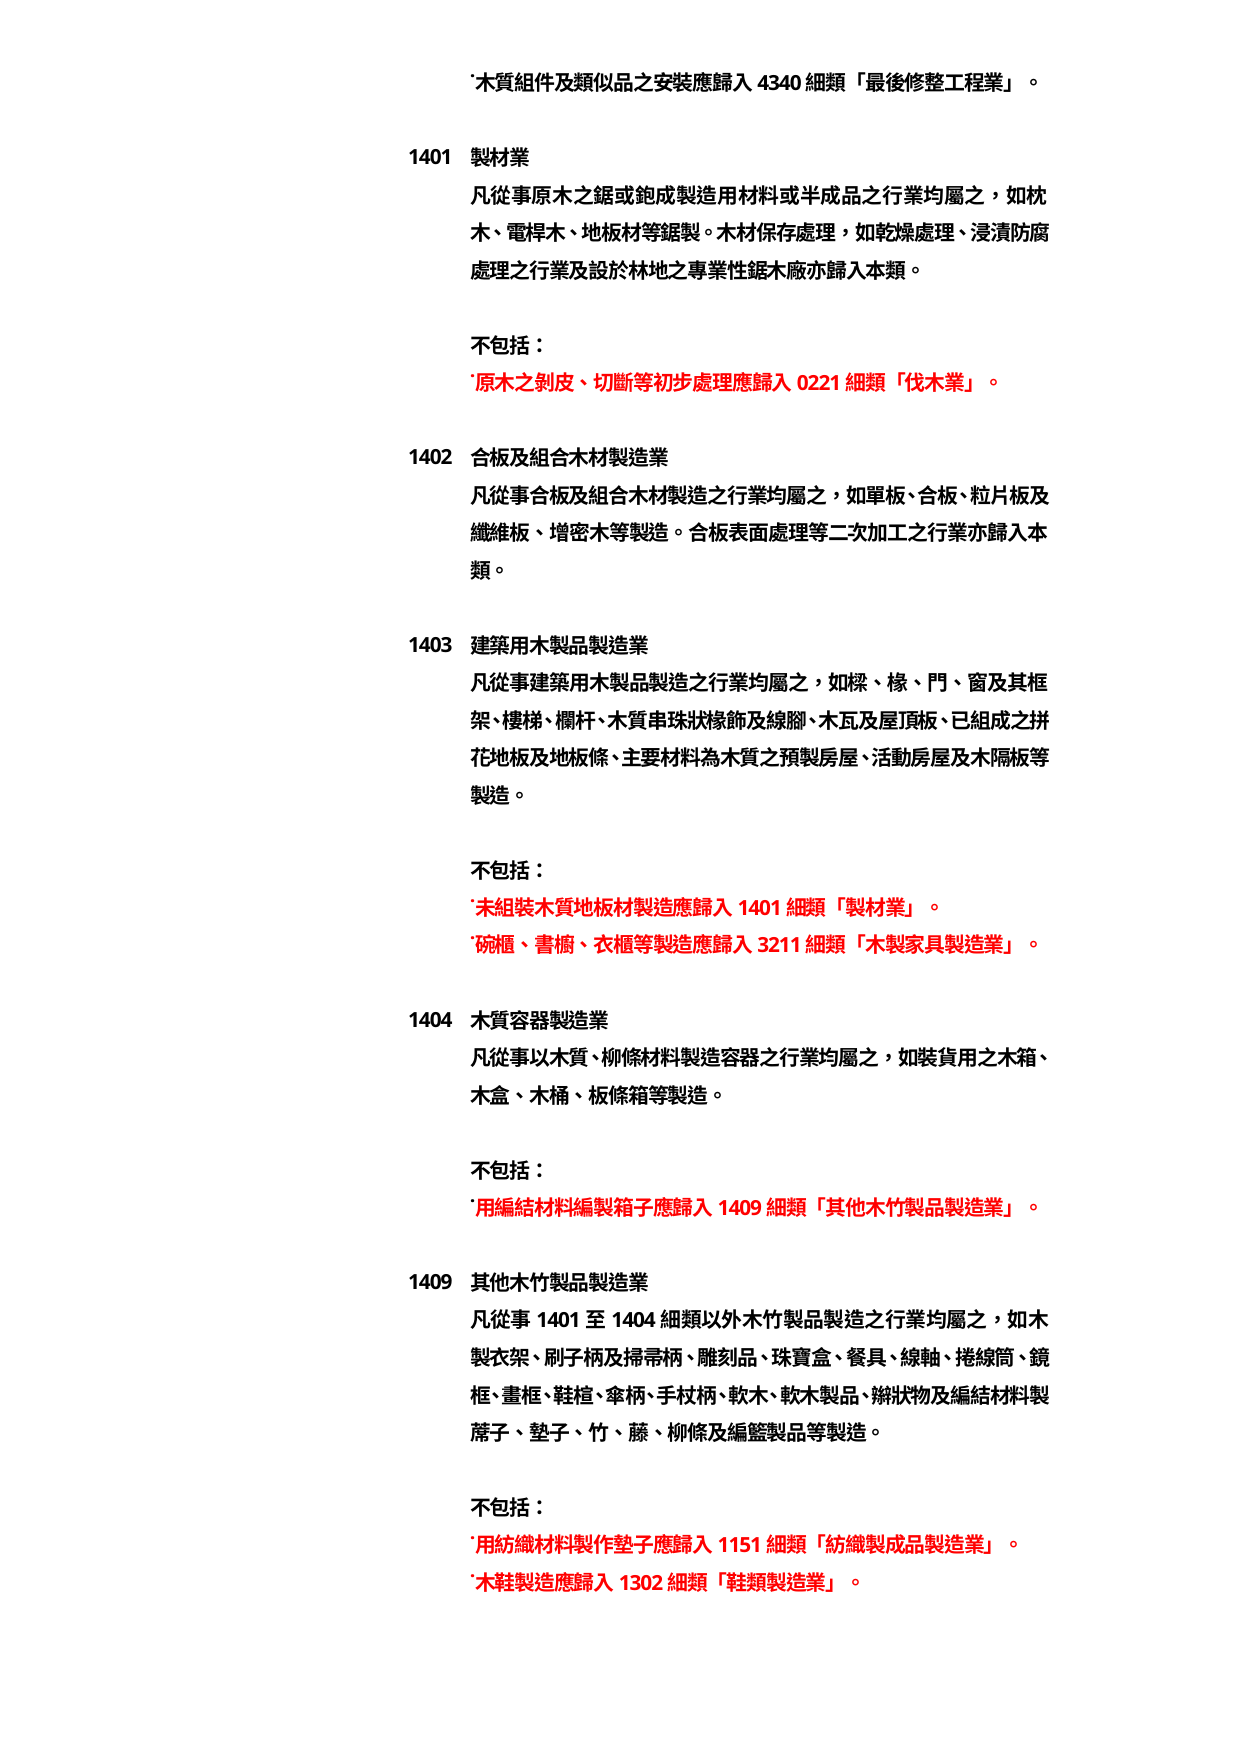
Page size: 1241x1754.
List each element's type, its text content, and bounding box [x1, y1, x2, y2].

table_cell [335, 625, 394, 1000]
table_cell 1402 [394, 438, 467, 625]
table_cell 1401 [394, 138, 467, 438]
table_cell [335, 438, 394, 625]
table_cell [217, 63, 276, 138]
table_cell [394, 63, 467, 138]
table_cell 合板及組合木材製造業 凡從事合板及組合木材製造之行業均屬之，如單板、合板、粒片板及纖維板、增密木等製造。合板表面處理等二次加工之行業亦歸入本類。 [467, 438, 1053, 625]
table_cell [217, 1000, 276, 1263]
table_cell [276, 625, 335, 1000]
table_cell 製材業 凡從事原木之鋸或鉋成製造用材料或半成品之行業均屬之，如枕木、電桿木、地板材等鋸製。木材保存處理，如乾燥處理、浸漬防腐處理之行業及設於林地之專業性鋸木廠亦歸入本類。 不包括： ˙原木之剝皮、切斷等初步處理應歸入0221細類「伐木業」。 [467, 138, 1053, 438]
table_cell [335, 1263, 394, 1600]
table_cell [276, 1000, 335, 1263]
table_cell [335, 1000, 394, 1263]
table_cell [217, 138, 276, 438]
table_cell [217, 1263, 276, 1600]
table_cell [276, 63, 335, 138]
table_cell 建築用木製品製造業 凡從事建築用木製品製造之行業均屬之，如樑、椽、門、窗及其框架、樓梯、欄杆、木質串珠狀椽飾及線腳、木瓦及屋頂板、已組成之拼花地板及地板條、主要材料為木質之預製房屋、活動房屋及木隔板等製造。 不包括： ˙未組裝木質地板材製造應歸入1401細類「製材業」。 ˙碗櫃、書櫥、衣櫃等製造應歸入3211細類「木製家具製造業」。 [467, 625, 1053, 1000]
table_cell 1409 [394, 1263, 467, 1600]
table_cell [335, 138, 394, 438]
table_cell ˙木質組件及類似品之安裝應歸入4340細類「最後修整工程業」。 [467, 63, 1053, 138]
table_cell [276, 438, 335, 625]
table_cell [217, 438, 276, 625]
table_cell 1404 [394, 1000, 467, 1263]
table_cell [276, 138, 335, 438]
table_cell 木質容器製造業 凡從事以木質、柳條材料製造容器之行業均屬之，如裝貨用之木箱、木盒、木桶、板條箱等製造。 不包括： ˙用編結材料編製箱子應歸入1409細類「其他木竹製品製造業」。 [467, 1000, 1053, 1263]
table_cell [276, 1263, 335, 1600]
table_cell [217, 625, 276, 1000]
table_cell 其他木竹製品製造業 凡從事1401至1404細類以外木竹製品製造之行業均屬之，如木製衣架、刷子柄及掃帚柄、雕刻品、珠寶盒、餐具、線軸、捲線筒、鏡框、畫框、鞋楦、傘柄、手杖柄、軟木、軟木製品、辮狀物及編結材料製蓆子、墊子、竹、藤、柳條及編籃製品等製造。 不包括： ˙用紡織材料製作墊子應歸入1151細類「紡織製成品製造業」。 ˙木鞋製造應歸入1302細類「鞋類製造業」。 [467, 1263, 1053, 1600]
table_cell 1403 [394, 625, 467, 1000]
table_cell [335, 63, 394, 138]
